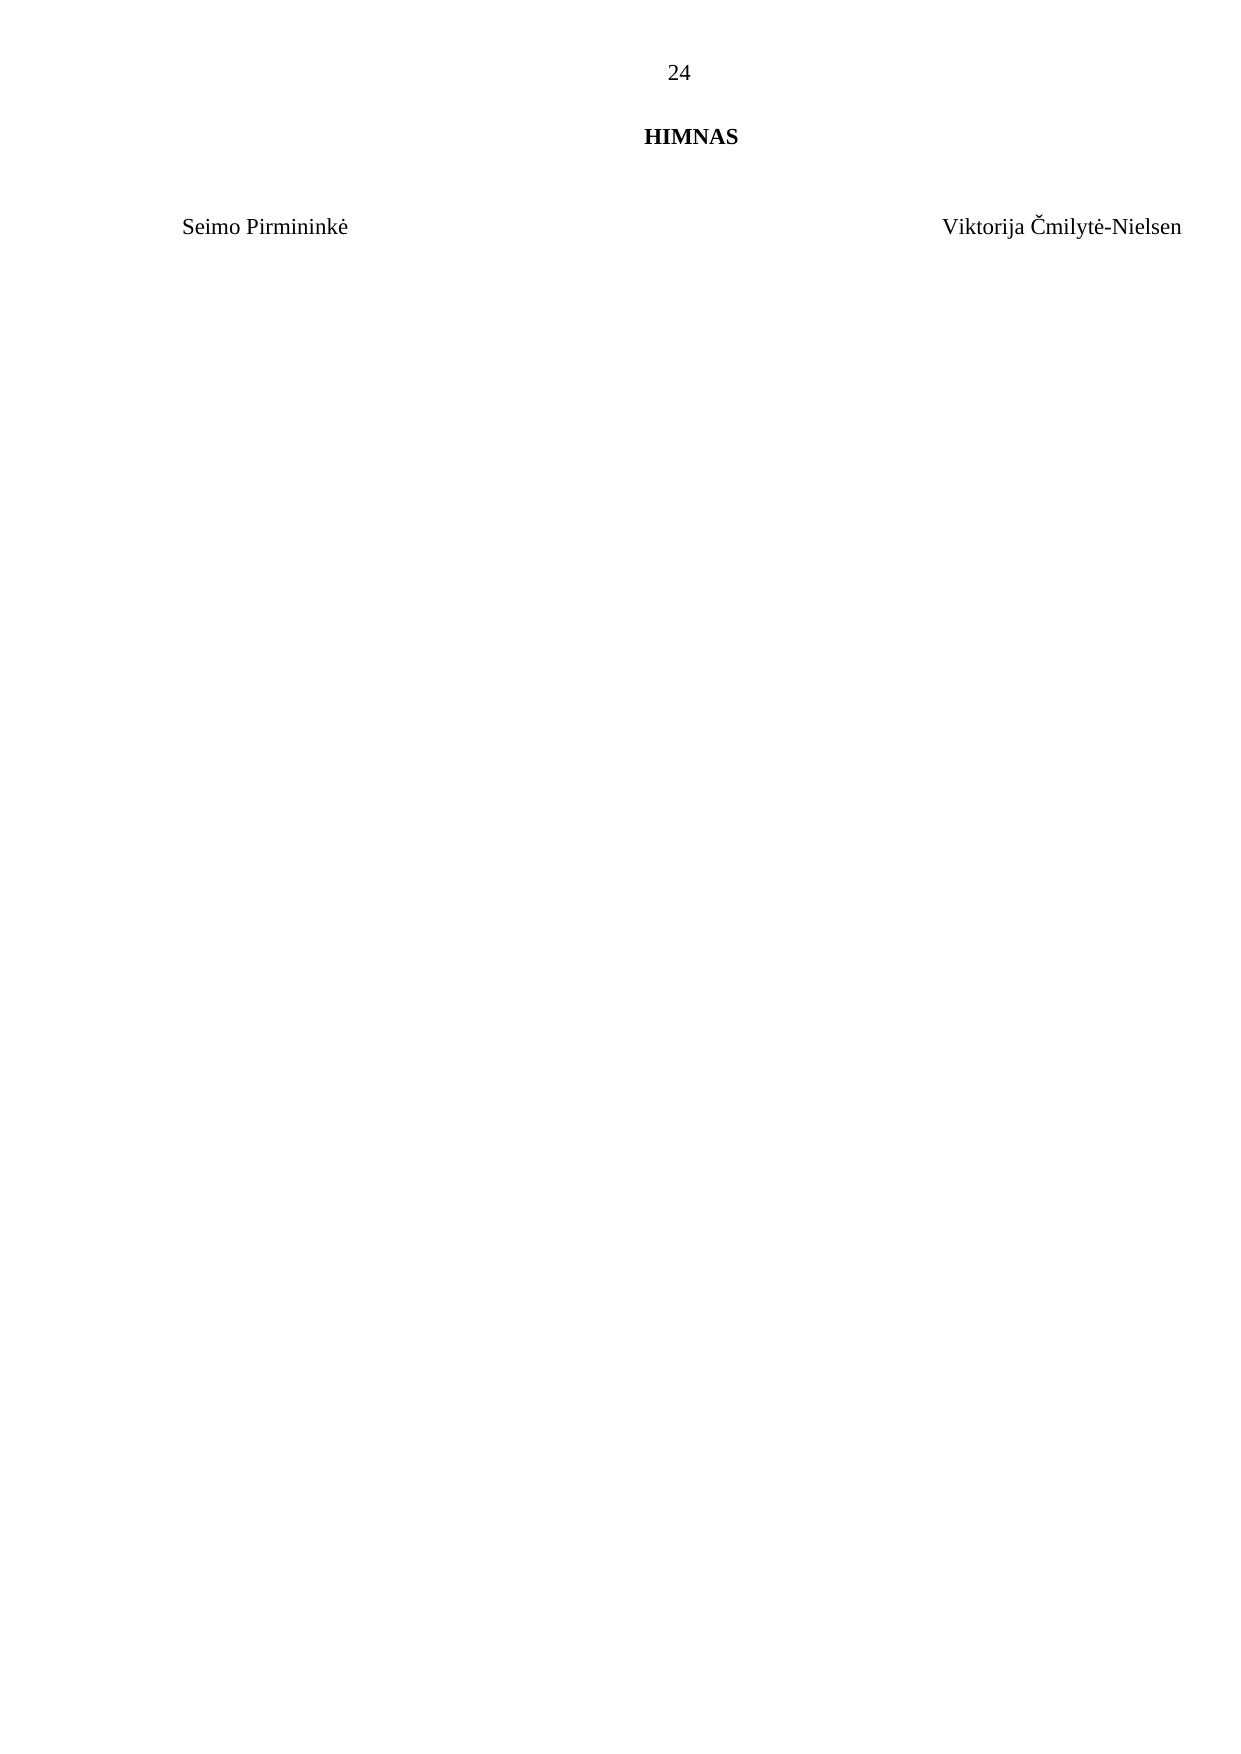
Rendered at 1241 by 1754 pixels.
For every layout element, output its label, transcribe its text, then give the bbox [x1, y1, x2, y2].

table_cell Seimo Pirmininkė [171, 118, 519, 245]
table_cell HIMNAS [519, 118, 893, 245]
table_cell Viktorija Čmilytė-Nielsen [893, 118, 1240, 245]
